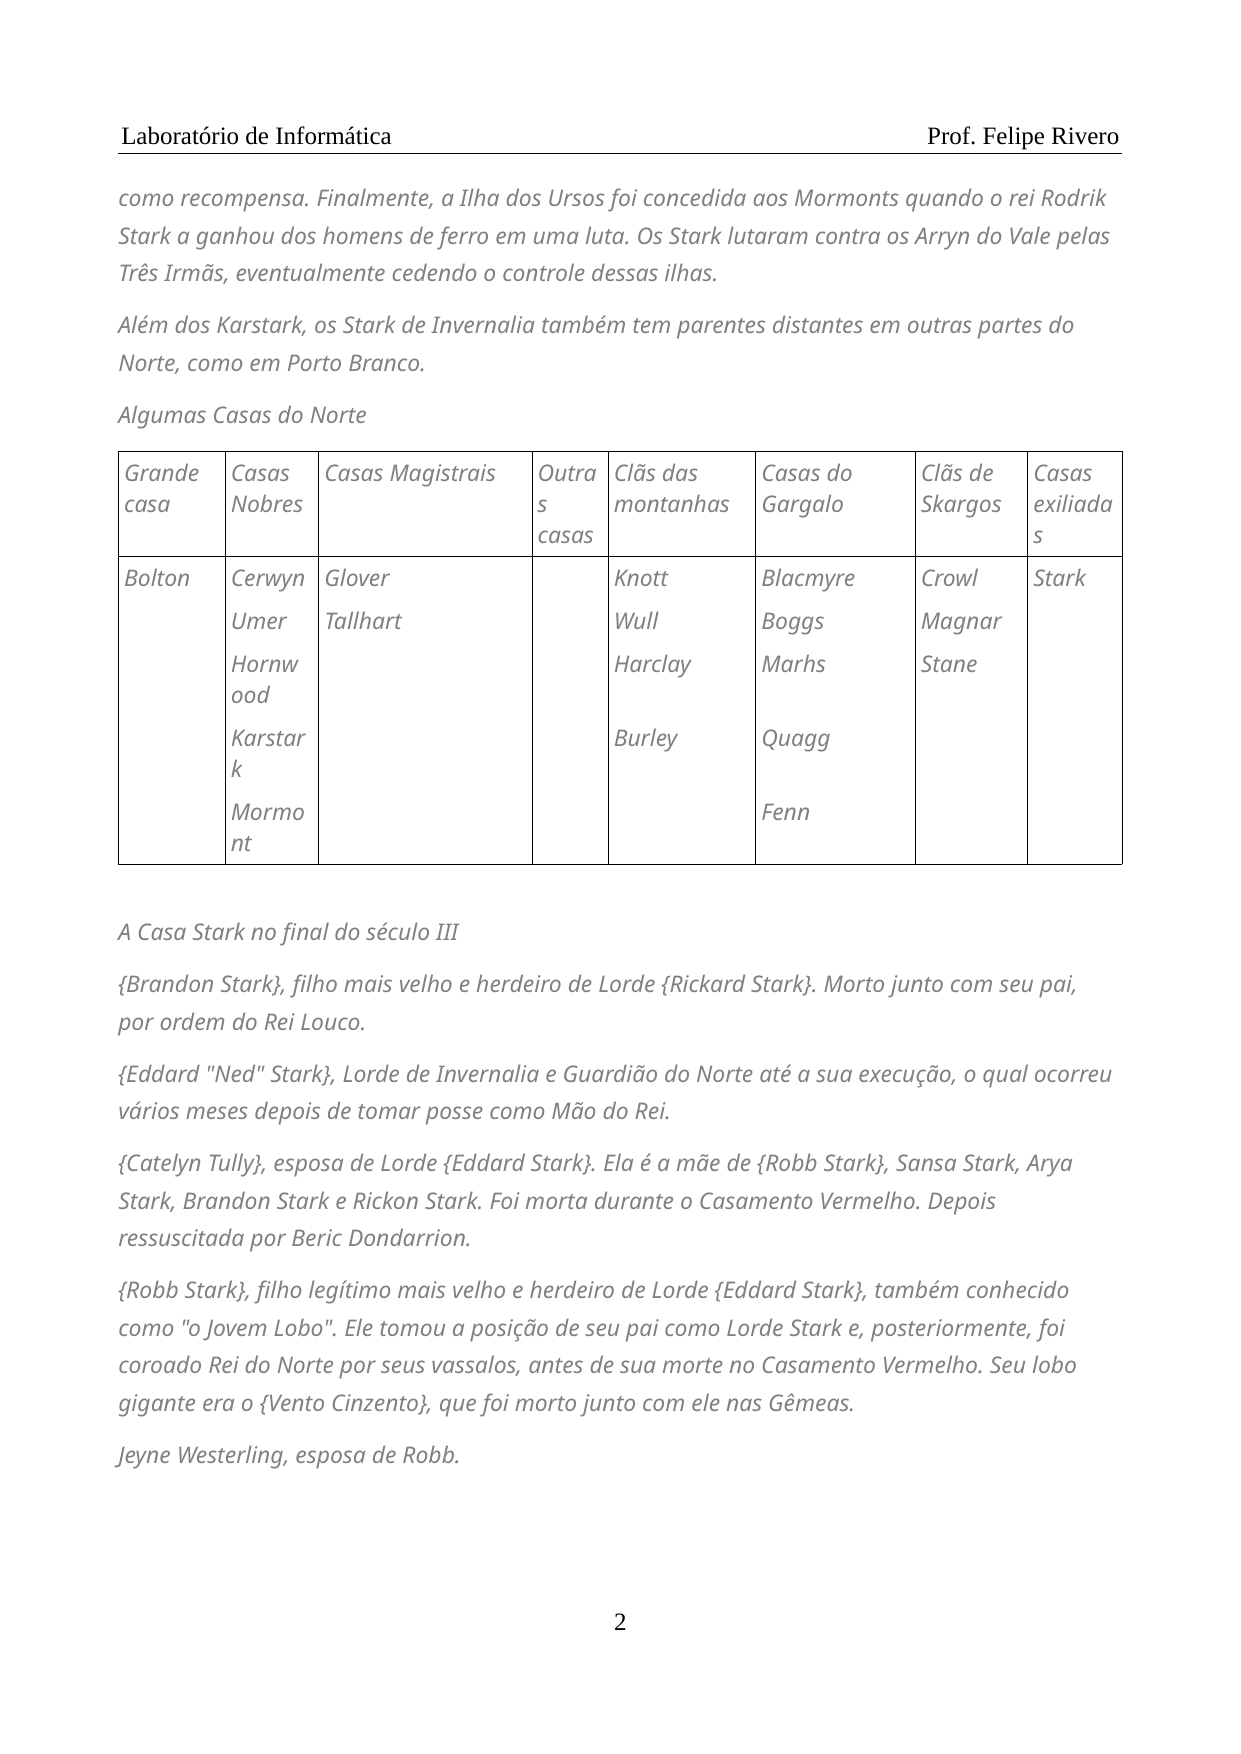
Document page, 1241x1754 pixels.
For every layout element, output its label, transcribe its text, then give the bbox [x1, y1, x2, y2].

table_cell Wull [609, 599, 755, 642]
table_cell [533, 716, 608, 790]
table_header Casas Magistrais [319, 452, 532, 556]
table_header Clãs de Skargos [916, 452, 1027, 556]
table_header Casas do Gargalo [756, 452, 915, 556]
table_header Casas Nobres [226, 452, 318, 556]
table_cell [319, 642, 532, 716]
table_cell Hornwood [226, 642, 318, 716]
table_cell Marhs [756, 642, 915, 716]
table_header Grande casa [119, 452, 225, 556]
table_cell [533, 557, 608, 599]
table_cell [1028, 642, 1122, 716]
text {Brandon Stark}, filho mais velho e herdeiro de Lorde {Rickard Stark}. Morto junto com seu pai, por ordem do Rei Louco. [118, 968, 1122, 1037]
text Jeyne Westerling, esposa de Robb. [118, 1439, 1122, 1470]
table_header Outras casas [533, 452, 608, 556]
table_cell [119, 716, 225, 790]
table_header Casas exiliadas [1028, 452, 1122, 556]
table_cell [119, 642, 225, 716]
table_cell [119, 599, 225, 642]
table_cell Umer [226, 599, 318, 642]
text {Eddard "Ned" Stark}, Lorde de Invernalia e Guardião do Norte até a sua execução, o qual ocorreu vários meses depois de tomar posse como Mão do Rei. [118, 1058, 1122, 1126]
table_cell Crowl [916, 557, 1027, 599]
table_cell Stane [916, 642, 1027, 716]
text A Casa Stark no final do século III [118, 916, 1122, 947]
text {Robb Stark}, filho legítimo mais velho e herdeiro de Lorde {Eddard Stark}, também conhecido como "o Jovem Lobo". Ele tomou a posição de seu pai como Lorde Stark e, posteriormente, foi coroado Rei do Norte por seus vassalos, antes de sua morte no Casamento Vermelho. Seu lobo gigante era o {Vento Cinzento}, que foi morto junto com ele nas Gêmeas. [118, 1274, 1122, 1418]
table_cell Burley [609, 716, 755, 790]
text como recompensa. Finalmente, a Ilha dos Ursos foi concedida aos Mormonts quando o rei Rodrik Stark a ganhou dos homens de ferro em uma luta. Os Stark lutaram contra os Arryn do Vale pelas Três Irmãs, eventualmente cedendo o controle dessas ilhas. [118, 182, 1122, 288]
table_cell Cerwyn [226, 557, 318, 599]
table_cell Magnar [916, 599, 1027, 642]
table_header Clãs das montanhas [609, 452, 755, 556]
table_cell [609, 790, 755, 864]
table_cell Bolton [119, 557, 225, 599]
table_cell Harclay [609, 642, 755, 716]
text Além dos Karstark, os Stark de Invernalia também tem parentes distantes em outras partes do Norte, como em Porto Branco. [118, 309, 1122, 378]
table_cell Knott [609, 557, 755, 599]
table_cell Quagg [756, 716, 915, 790]
table_cell Glover [319, 557, 532, 599]
table_cell [533, 790, 608, 864]
table_cell Mormont [226, 790, 318, 864]
table_cell [1028, 716, 1122, 790]
text {Catelyn Tully}, esposa de Lorde {Eddard Stark}. Ela é a mãe de {Robb Stark}, Sansa Stark, Arya Stark, Brandon Stark e Rickon Stark. Foi morta durante o Casamento Vermelho. Depois ressuscitada por Beric Dondarrion. [118, 1147, 1122, 1253]
table_cell [319, 716, 532, 790]
table_cell Fenn [756, 790, 915, 864]
table_cell [533, 599, 608, 642]
table_cell Blacmyre [756, 557, 915, 599]
text Algumas Casas do Norte [118, 399, 1122, 430]
table_cell Tallhart [319, 599, 532, 642]
table_cell [916, 790, 1027, 864]
table_cell [916, 716, 1027, 790]
table_cell [119, 790, 225, 864]
table_cell [1028, 599, 1122, 642]
table_cell [319, 790, 532, 864]
table_cell Boggs [756, 599, 915, 642]
table_cell Stark [1028, 557, 1122, 599]
table_cell [1028, 790, 1122, 864]
table_cell [533, 642, 608, 716]
table_cell Karstark [226, 716, 318, 790]
